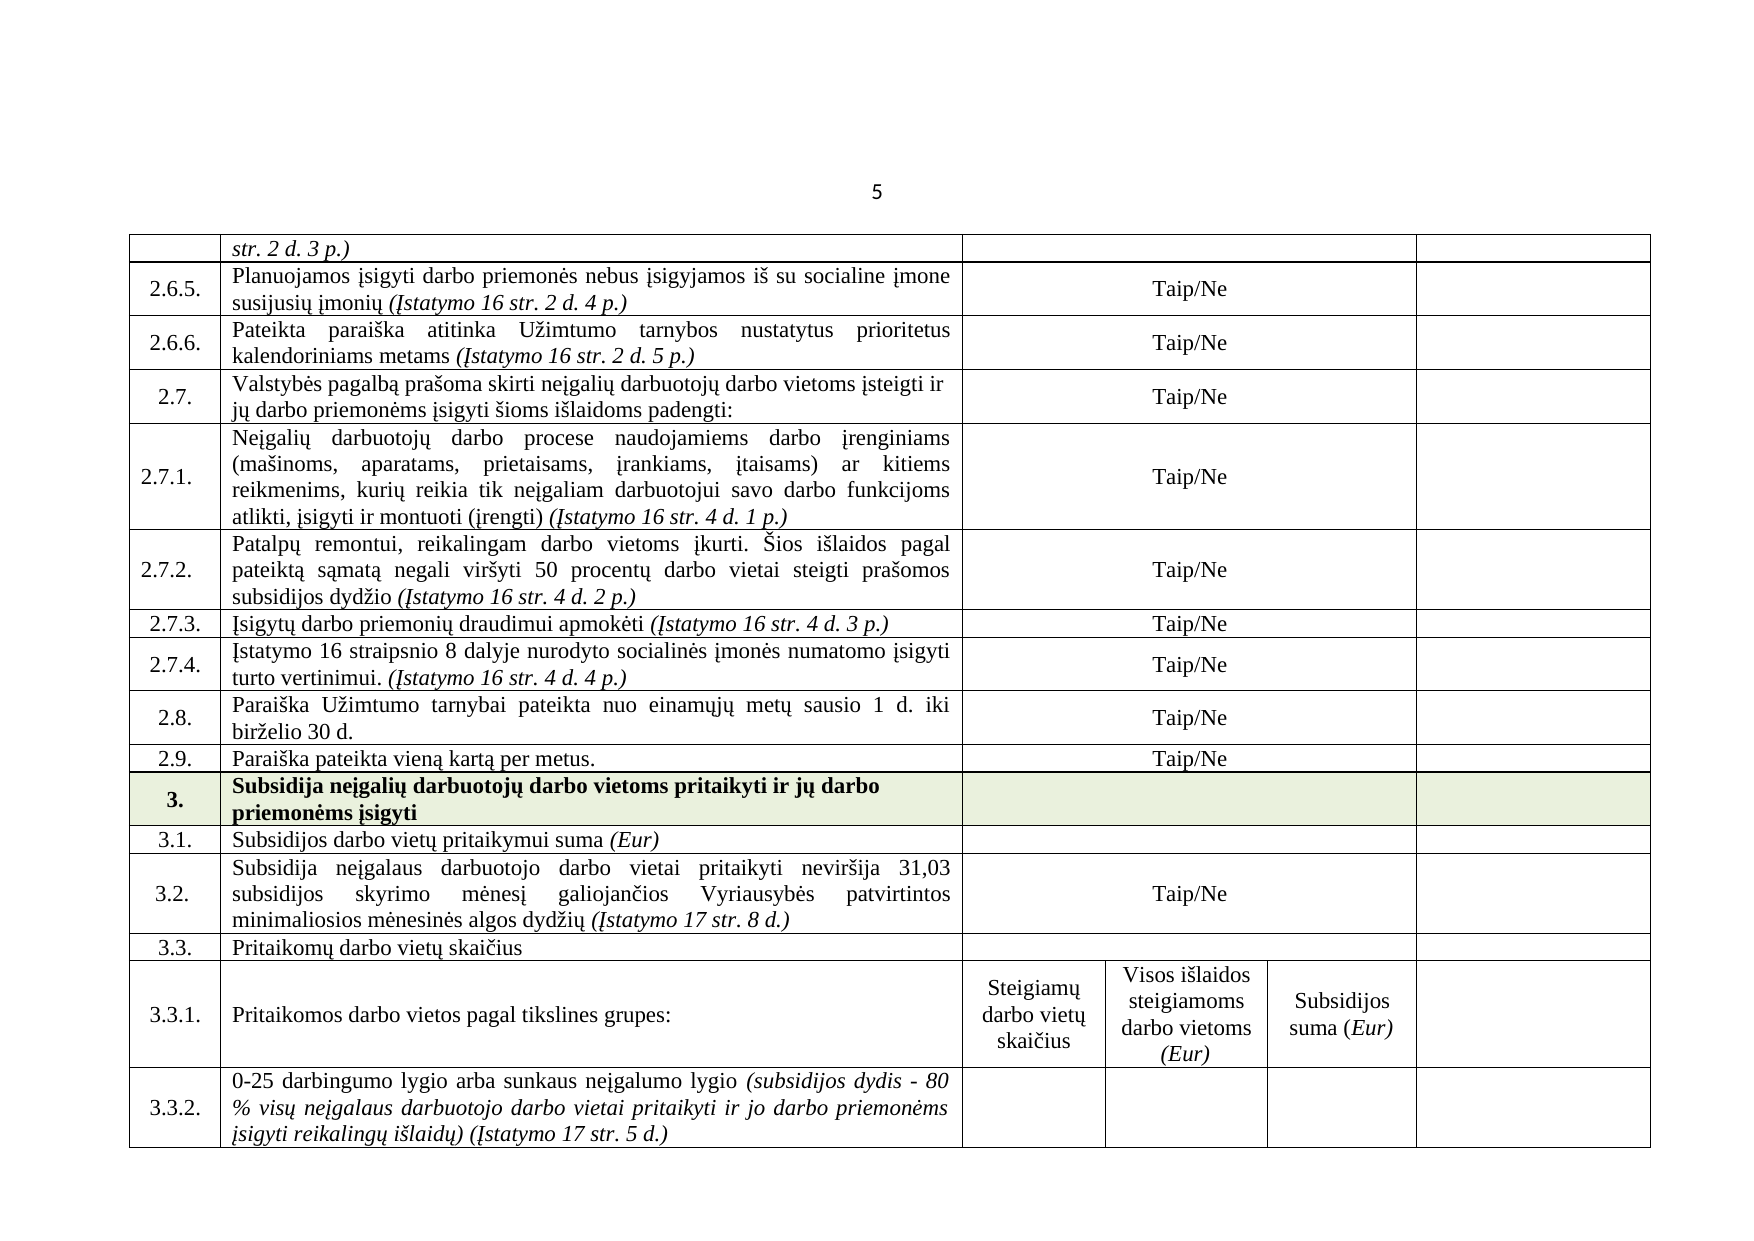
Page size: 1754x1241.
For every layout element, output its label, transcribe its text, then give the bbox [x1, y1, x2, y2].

table_cell 3.3.2. [130, 1068, 220, 1147]
table_cell Subsidijos suma (Eur) [1268, 961, 1416, 1067]
table_cell [1417, 316, 1650, 369]
table_cell [1417, 745, 1650, 771]
table_cell [1417, 530, 1650, 609]
table_cell Taip/Ne [963, 316, 1416, 369]
table_cell Valstybės pagalbą prašoma skirti neįgalių darbuotojų darbo vietoms įsteigti ir jų darbo priemonėms įsigyti šioms išlaidoms padengti: [221, 370, 962, 423]
table_cell Neįgalių darbuotojų darbo procese naudojamiems darbo įrenginiams (mašinoms, aparatams, prietaisams, įrankiams, įtaisams) ar kitiems reikmenims, kurių reikia tik neįgaliam darbuotojui savo darbo funkcijoms atlikti, įsigyti ir montuoti (įrengti) (Įstatymo 16 str. 4 d. 1 p.) [221, 424, 962, 529]
table_cell Taip/Ne [963, 854, 1416, 933]
table_cell [1417, 370, 1650, 423]
table_cell Taip/Ne [963, 424, 1416, 529]
table_cell Pritaikomos darbo vietos pagal tikslines grupes: [221, 961, 962, 1067]
table_cell [1417, 610, 1650, 637]
table_cell 2.8. [130, 691, 220, 744]
table_cell 3.1. [130, 826, 220, 853]
table_cell [1417, 424, 1650, 529]
table_cell Subsidija neįgalių darbuotojų darbo vietoms pritaikyti ir jų darbo priemonėms įsigyti [221, 773, 962, 825]
table_cell str. 2 d. 3 p.) [221, 235, 962, 261]
table_cell 2.9. [130, 745, 220, 771]
table_cell Steigiamų darbo vietų skaičius [963, 961, 1105, 1067]
table_cell Įsigytų darbo priemonių draudimui apmokėti (Įstatymo 16 str. 4 d. 3 p.) [221, 610, 962, 637]
table_cell 3.3.1. [130, 961, 220, 1067]
table_cell 2.6.6. [130, 316, 220, 369]
table_cell 2.7.3. [130, 610, 220, 637]
table_cell [1417, 1068, 1650, 1147]
table_cell Taip/Ne [963, 370, 1416, 423]
table_cell [963, 1068, 1105, 1147]
table_cell [1417, 638, 1650, 690]
table_cell Taip/Ne [963, 638, 1416, 690]
table_cell Įstatymo 16 straipsnio 8 dalyje nurodyto socialinės įmonės numatomo įsigyti turto vertinimui. (Įstatymo 16 str. 4 d. 4 p.) [221, 638, 962, 690]
table_cell Taip/Ne [963, 610, 1416, 637]
table_cell [963, 934, 1416, 960]
table_cell Taip/Ne [963, 530, 1416, 609]
table_cell 3.2. [130, 854, 220, 933]
table_cell [1417, 961, 1650, 1067]
table_cell 2.6.5. [130, 263, 220, 315]
table_cell [963, 826, 1416, 853]
table_cell 2.7.1. [130, 424, 220, 529]
table_cell 3. [130, 773, 220, 825]
table_cell Planuojamos įsigyti darbo priemonės nebus įsigyjamos iš su socialine įmone susijusių įmonių (Įstatymo 16 str. 2 d. 4 p.) [221, 263, 962, 315]
table_cell Pritaikomų darbo vietų skaičius [221, 934, 962, 960]
table_cell [130, 235, 220, 261]
table_cell [1417, 826, 1650, 853]
table_cell 2.7. [130, 370, 220, 423]
table_cell [1106, 1068, 1267, 1147]
table_cell 2.7.2. [130, 530, 220, 609]
table_cell Paraiška Užimtumo tarnybai pateikta nuo einamųjų metų sausio 1 d. iki birželio 30 d. [221, 691, 962, 744]
table_cell 3.3. [130, 934, 220, 960]
table_cell Subsidijos darbo vietų pritaikymui suma (Eur) [221, 826, 962, 853]
table_cell Paraiška pateikta vieną kartą per metus. [221, 745, 962, 771]
table_cell Visos išlaidos steigiamoms darbo vietoms (Eur) [1106, 961, 1267, 1067]
table_cell [963, 235, 1416, 261]
table_cell [1417, 263, 1650, 315]
table_cell Pateikta paraiška atitinka Užimtumo tarnybos nustatytus prioritetus kalendoriniams metams (Įstatymo 16 str. 2 d. 5 p.) [221, 316, 962, 369]
table_cell [963, 773, 1416, 825]
table_cell [1417, 235, 1650, 261]
table_cell Taip/Ne [963, 691, 1416, 744]
table_cell Taip/Ne [963, 745, 1416, 771]
table_cell 2.7.4. [130, 638, 220, 690]
table_cell [1268, 1068, 1416, 1147]
table_cell Taip/Ne [963, 263, 1416, 315]
table_cell Patalpų remontui, reikalingam darbo vietoms įkurti. Šios išlaidos pagal pateiktą sąmatą negali viršyti 50 procentų darbo vietai steigti prašomos subsidijos dydžio (Įstatymo 16 str. 4 d. 2 p.) [221, 530, 962, 609]
table_cell Subsidija neįgalaus darbuotojo darbo vietai pritaikyti neviršija 31,03 subsidijos skyrimo mėnesį galiojančios Vyriausybės patvirtintos minimaliosios mėnesinės algos dydžių (Įstatymo 17 str. 8 d.) [221, 854, 962, 933]
table_cell 0-25 darbingumo lygio arba sunkaus neįgalumo lygio (subsidijos dydis - 80 % visų neįgalaus darbuotojo darbo vietai pritaikyti ir jo darbo priemonėms įsigyti reikalingų išlaidų) (Įstatymo 17 str. 5 d.) [221, 1068, 962, 1147]
table_cell [1417, 773, 1650, 825]
table_cell [1417, 934, 1650, 960]
table_cell [1417, 854, 1650, 933]
table_cell [1417, 691, 1650, 744]
